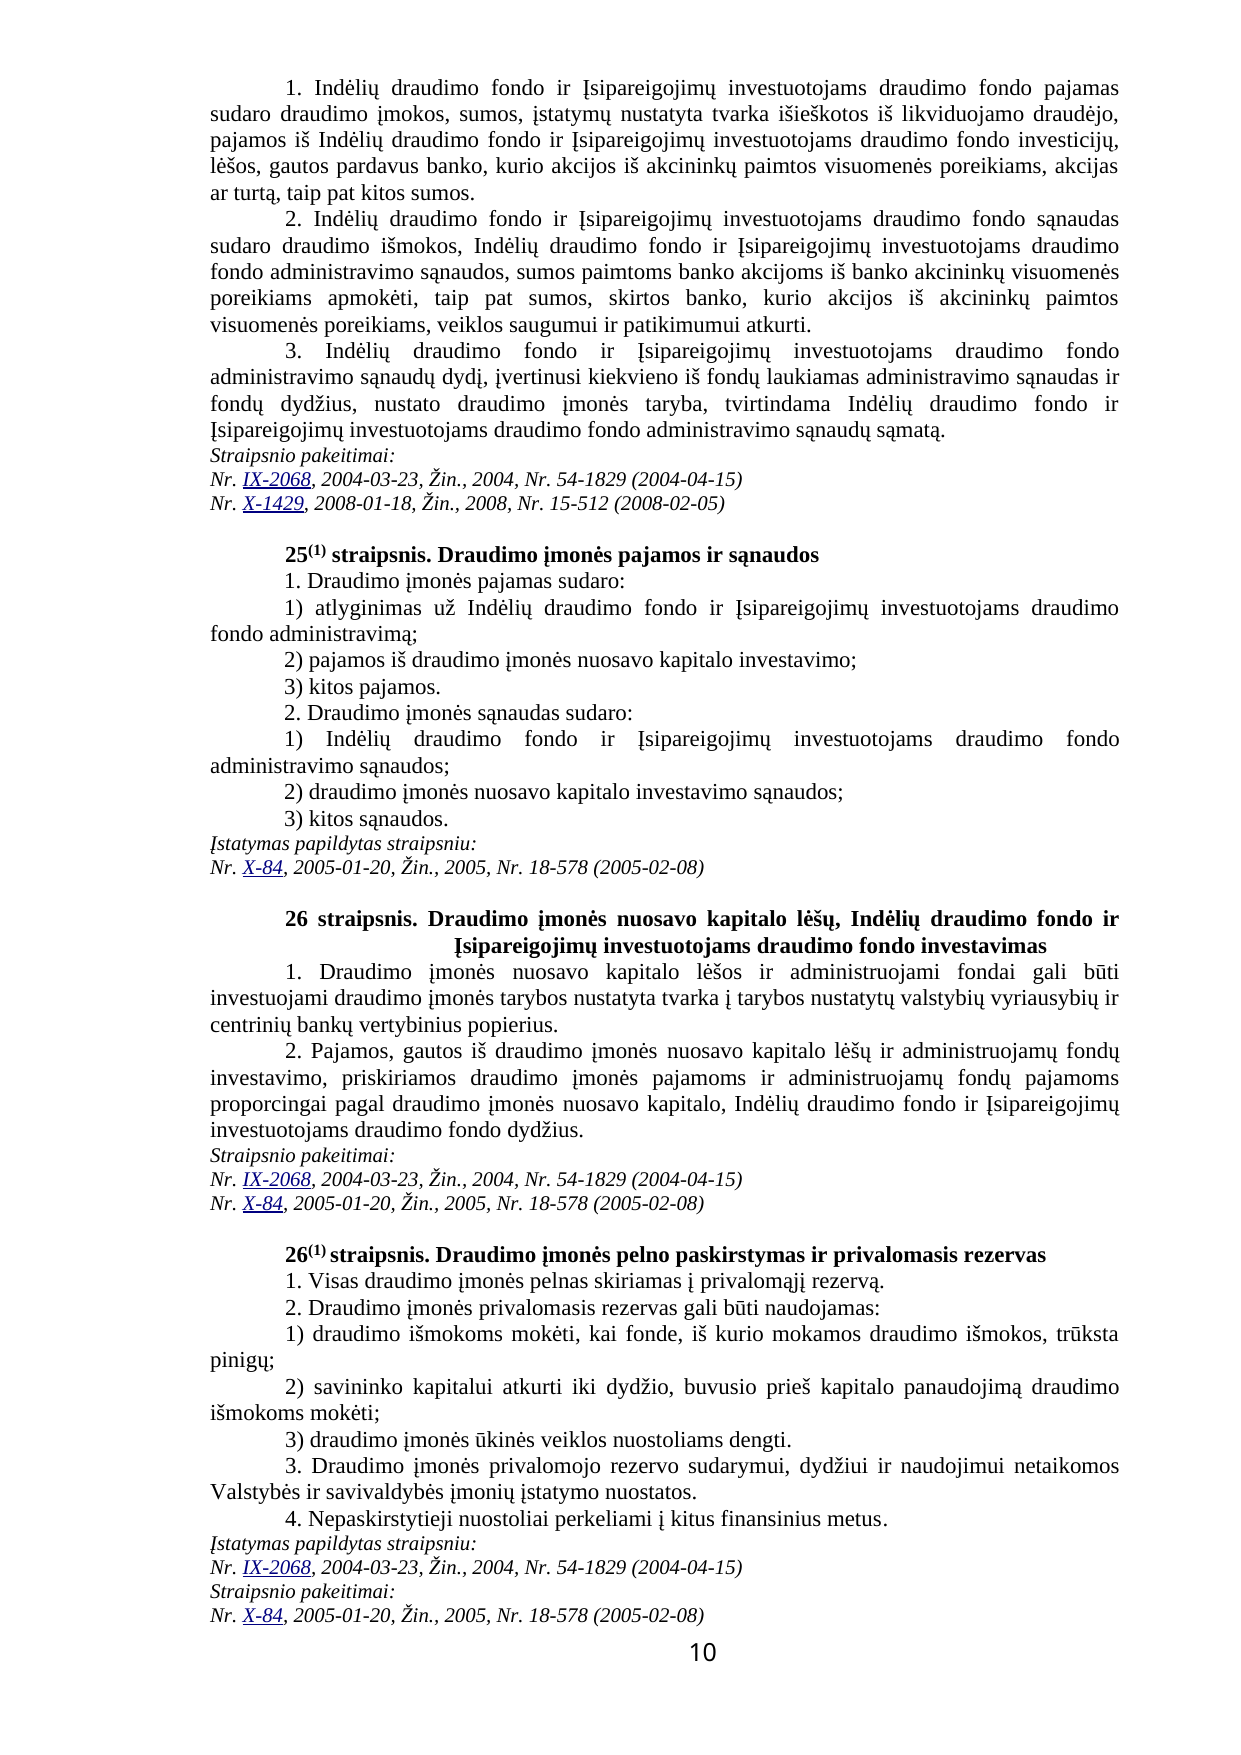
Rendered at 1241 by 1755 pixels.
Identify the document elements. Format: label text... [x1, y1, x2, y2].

text Įstatymas papildytas straipsniu: [210, 831, 1120, 855]
text 26 straipsnis. Draudimo įmonės nuosavo kapitalo lėšų, Indėlių draudimo fondo ir Įsipareigojimų investuotojams draudimo fondo investavimas [285, 905, 1120, 958]
text 2) pajamos iš draudimo įmonės nuosavo kapitalo investavimo; [210, 646, 1120, 673]
text 2. Draudimo įmonės privalomasis rezervas gali būti naudojamas: [210, 1294, 1120, 1320]
text Nr. X-1429, 2008-01-18, Žin., 2008, Nr. 15-512 (2008-02-05) [210, 491, 1120, 515]
text Straipsnio pakeitimai: [210, 442, 1120, 467]
text Įstatymas papildytas straipsniu: [210, 1531, 1120, 1555]
text Nr. IX-2068, 2004-03-23, Žin., 2004, Nr. 54-1829 (2004-04-15) [210, 1555, 1120, 1579]
text 1. Draudimo įmonės pajamas sudaro: [210, 567, 1120, 594]
text 1. Indėlių draudimo fondo ir Įsipareigojimų investuotojams draudimo fondo pajamas sudaro draudimo įmokos, sumos, įstatymų nustatyta tvarka išieškotos iš likviduojamo draudėjo, pajamos iš Indėlių draudimo fondo ir Įsipareigojimų investuotojams draudimo fondo investicijų, lėšos, gautos pardavus banko, kurio akcijos iš akcininkų paimtos visuomenės poreikiams, akcijas ar turtą, taip pat kitos sumos. [210, 73, 1120, 205]
text 1) draudimo išmokoms mokėti, kai fonde, iš kurio mokamos draudimo išmokos, trūksta pinigų; [210, 1320, 1120, 1373]
text Straipsnio pakeitimai: [210, 1143, 1120, 1167]
text 26(1) straipsnis. Draudimo įmonės pelno paskirstymas ir privalomasis rezervas [210, 1241, 1120, 1267]
text 1. Draudimo įmonės nuosavo kapitalo lėšos ir administruojami fondai gali būti investuojami draudimo įmonės tarybos nustatyta tvarka į tarybos nustatytų valstybių vyriausybių ir centrinių bankų vertybinius popierius. [210, 958, 1120, 1037]
text 3. Indėlių draudimo fondo ir Įsipareigojimų investuotojams draudimo fondo administravimo sąnaudų dydį, įvertinusi kiekvieno iš fondų laukiamas administravimo sąnaudas ir fondų dydžius, nustato draudimo įmonės taryba, tvirtindama Indėlių draudimo fondo ir Įsipareigojimų investuotojams draudimo fondo administravimo sąnaudų sąmatą. [210, 337, 1120, 442]
text 3. Draudimo įmonės privalomojo rezervo sudarymui, dydžiui ir naudojimui netaikomos Valstybės ir savivaldybės įmonių įstatymo nuostatos. [210, 1452, 1120, 1505]
text 2) savininko kapitalui atkurti iki dydžio, buvusio prieš kapitalo panaudojimą draudimo išmokoms mokėti; [210, 1373, 1120, 1426]
text Nr. IX-2068, 2004-03-23, Žin., 2004, Nr. 54-1829 (2004-04-15) [210, 1167, 1120, 1191]
text 2. Draudimo įmonės sąnaudas sudaro: [210, 699, 1120, 726]
text Nr. X-84, 2005-01-20, Žin., 2005, Nr. 18-578 (2005-02-08) [210, 1603, 1120, 1627]
text 1. Visas draudimo įmonės pelnas skiriamas į privalomąjį rezervą. [210, 1267, 1120, 1294]
text Nr. X-84, 2005-01-20, Žin., 2005, Nr. 18-578 (2005-02-08) [210, 1191, 1120, 1215]
text 3) kitos sąnaudos. [210, 804, 1120, 831]
text 2. Pajamos, gautos iš draudimo įmonės nuosavo kapitalo lėšų ir administruojamų fondų investavimo, priskiriamos draudimo įmonės pajamoms ir administruojamų fondų pajamoms proporcingai pagal draudimo įmonės nuosavo kapitalo, Indėlių draudimo fondo ir Įsipareigojimų investuotojams draudimo fondo dydžius. [210, 1037, 1120, 1143]
text 3) draudimo įmonės ūkinės veiklos nuostoliams dengti. [210, 1426, 1120, 1452]
text Straipsnio pakeitimai: [210, 1579, 1120, 1603]
text 25(1) straipsnis. Draudimo įmonės pajamos ir sąnaudos [210, 541, 1120, 567]
text 2. Indėlių draudimo fondo ir Įsipareigojimų investuotojams draudimo fondo sąnaudas sudaro draudimo išmokos, Indėlių draudimo fondo ir Įsipareigojimų investuotojams draudimo fondo administravimo sąnaudos, sumos paimtoms banko akcijoms iš banko akcininkų visuomenės poreikiams apmokėti, taip pat sumos, skirtos banko, kurio akcijos iš akcininkų paimtos visuomenės poreikiams, veiklos saugumui ir patikimumui atkurti. [210, 205, 1120, 337]
text Nr. IX-2068, 2004-03-23, Žin., 2004, Nr. 54-1829 (2004-04-15) [210, 467, 1120, 491]
text 2) draudimo įmonės nuosavo kapitalo investavimo sąnaudos; [210, 778, 1120, 804]
text 4. Nepaskirstytieji nuostoliai perkeliami į kitus finansinius metus. [210, 1505, 1120, 1531]
text 3) kitos pajamos. [210, 673, 1120, 699]
text 1) atlyginimas už Indėlių draudimo fondo ir Įsipareigojimų investuotojams draudimo fondo administravimą; [210, 594, 1120, 646]
text Nr. X-84, 2005-01-20, Žin., 2005, Nr. 18-578 (2005-02-08) [210, 855, 1120, 879]
text 1) Indėlių draudimo fondo ir Įsipareigojimų investuotojams draudimo fondo administravimo sąnaudos; [210, 726, 1120, 778]
